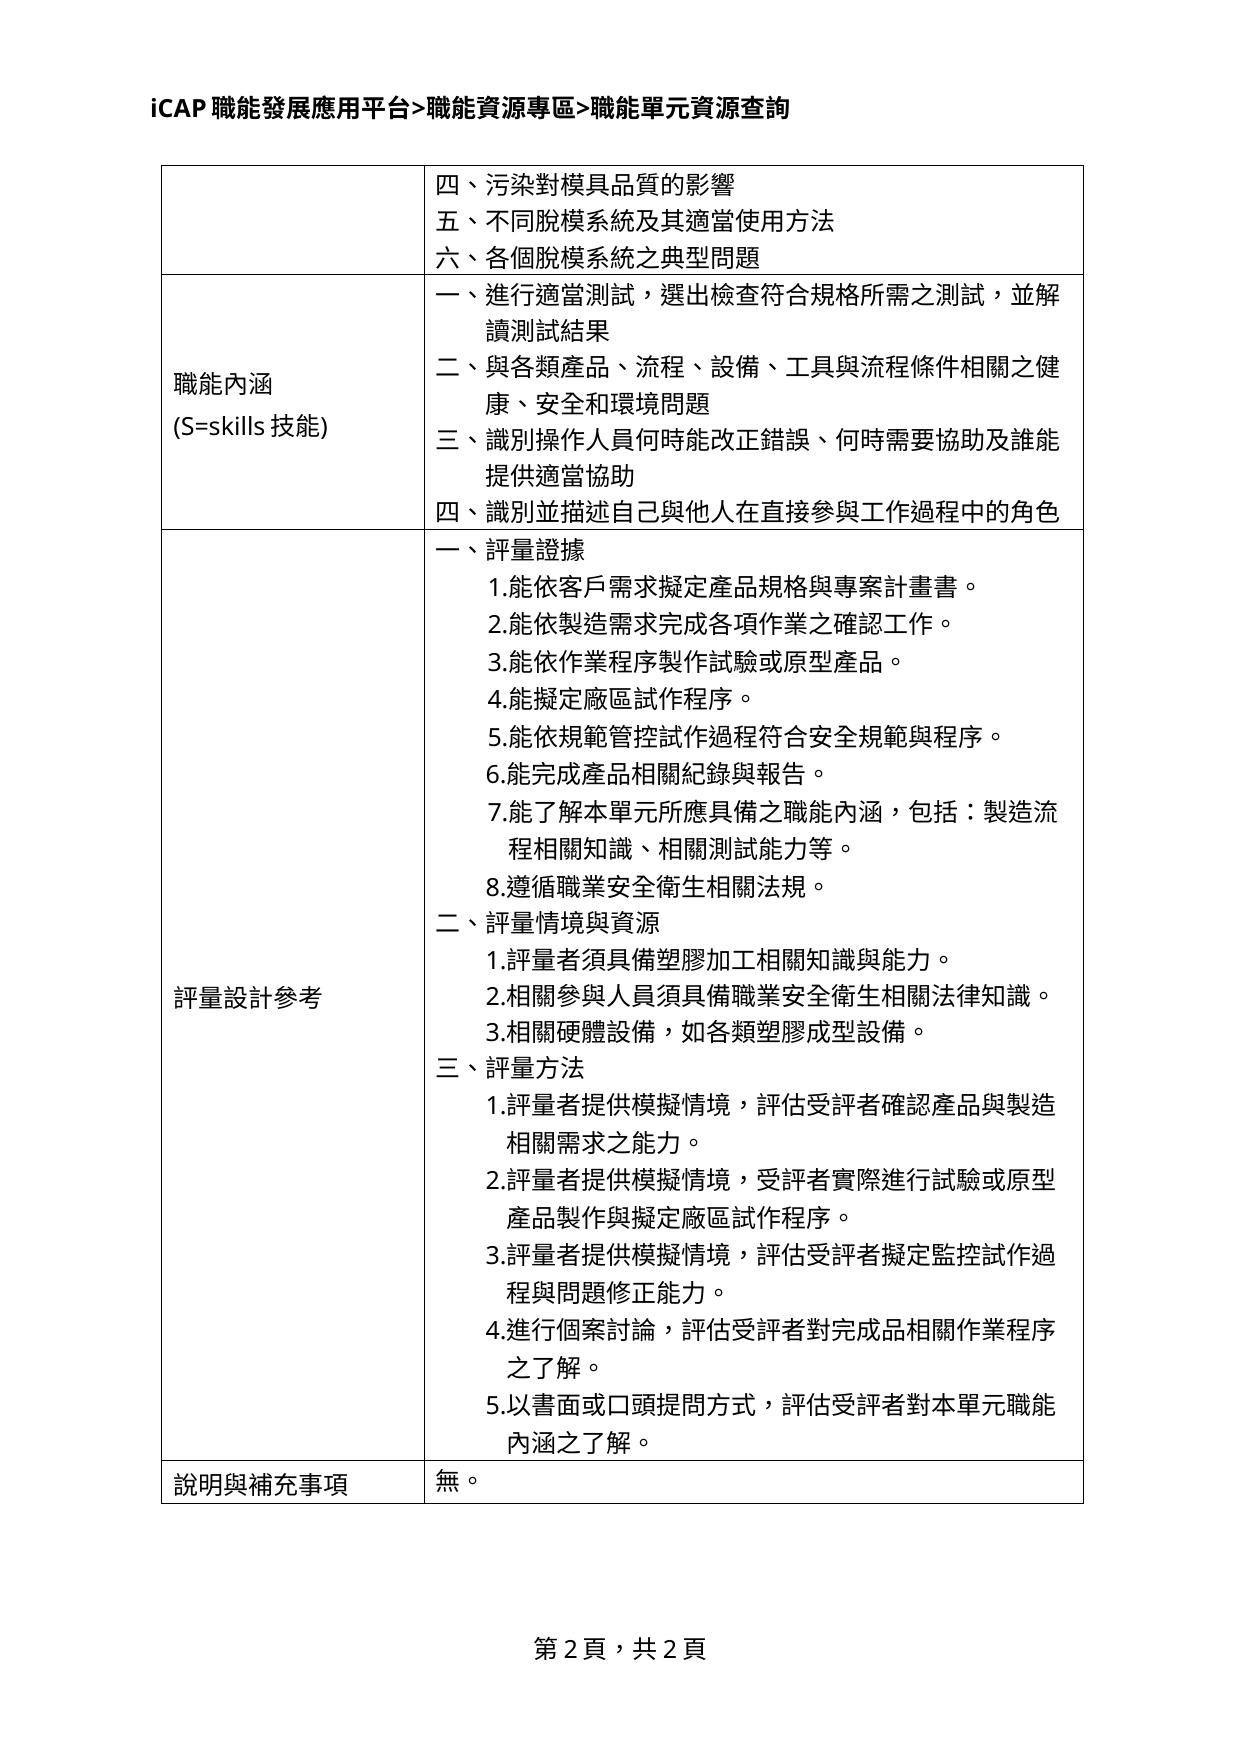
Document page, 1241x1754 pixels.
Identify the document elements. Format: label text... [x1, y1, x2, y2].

table_cell 一、評量證據 1.能依客戶需求擬定產品規格與專案計畫書。 2.能依製造需求完成各項作業之確認工作。 3.能依作業程序製作試驗或原型產品。 4.能擬定廠區試作程序。 5.能依規範管控試作過程符合安全規範與程序。 6.能完成產品相關紀錄與報告。 7.能了解本單元所應具備之職能內涵，包括：製造流程相關知識、相關測試能力等。 8.遵循職業安全衛生相關法規。 二、評量情境與資源 1.評量者須具備塑膠加工相關知識與能力。 2.相關參與人員須具備職業安全衛生相關法律知識。 3.相關硬體設備，如各類塑膠成型設備。 三、評量方法 1.評量者提供模擬情境，評估受評者確認產品與製造相關需求之能力。 2.評量者提供模擬情境，受評者實際進行試驗或原型產品製作與擬定廠區試作程序。 3.評量者提供模擬情境，評估受評者擬定監控試作過程與問題修正能力。 4.進行個案討論，評估受評者對完成品相關作業程序之了解。 5.以書面或口頭提問方式，評估受評者對本單元職能內涵之了解。 [425, 530, 1083, 1460]
table_cell 評量設計參考 [162, 530, 424, 1460]
table_cell [162, 166, 424, 274]
table_cell 四、污染對模具品質的影響 五、不同脫模系統及其適當使用方法 六、各個脫模系統之典型問題 [425, 166, 1083, 274]
table_cell 無。 [425, 1461, 1083, 1503]
table_cell 一、進行適當測試，選出檢查符合規格所需之測試，並解讀測試結果 二、與各類產品、流程、設備、工具與流程條件相關之健康、安全和環境問題 三、識別操作人員何時能改正錯誤、何時需要協助及誰能提供適當協助 四、識別並描述自己與他人在直接參與工作過程中的角色 [425, 275, 1083, 529]
table_cell 說明與補充事項 [162, 1461, 424, 1503]
table_cell 職能內涵 (S=skills技能) [162, 275, 424, 529]
